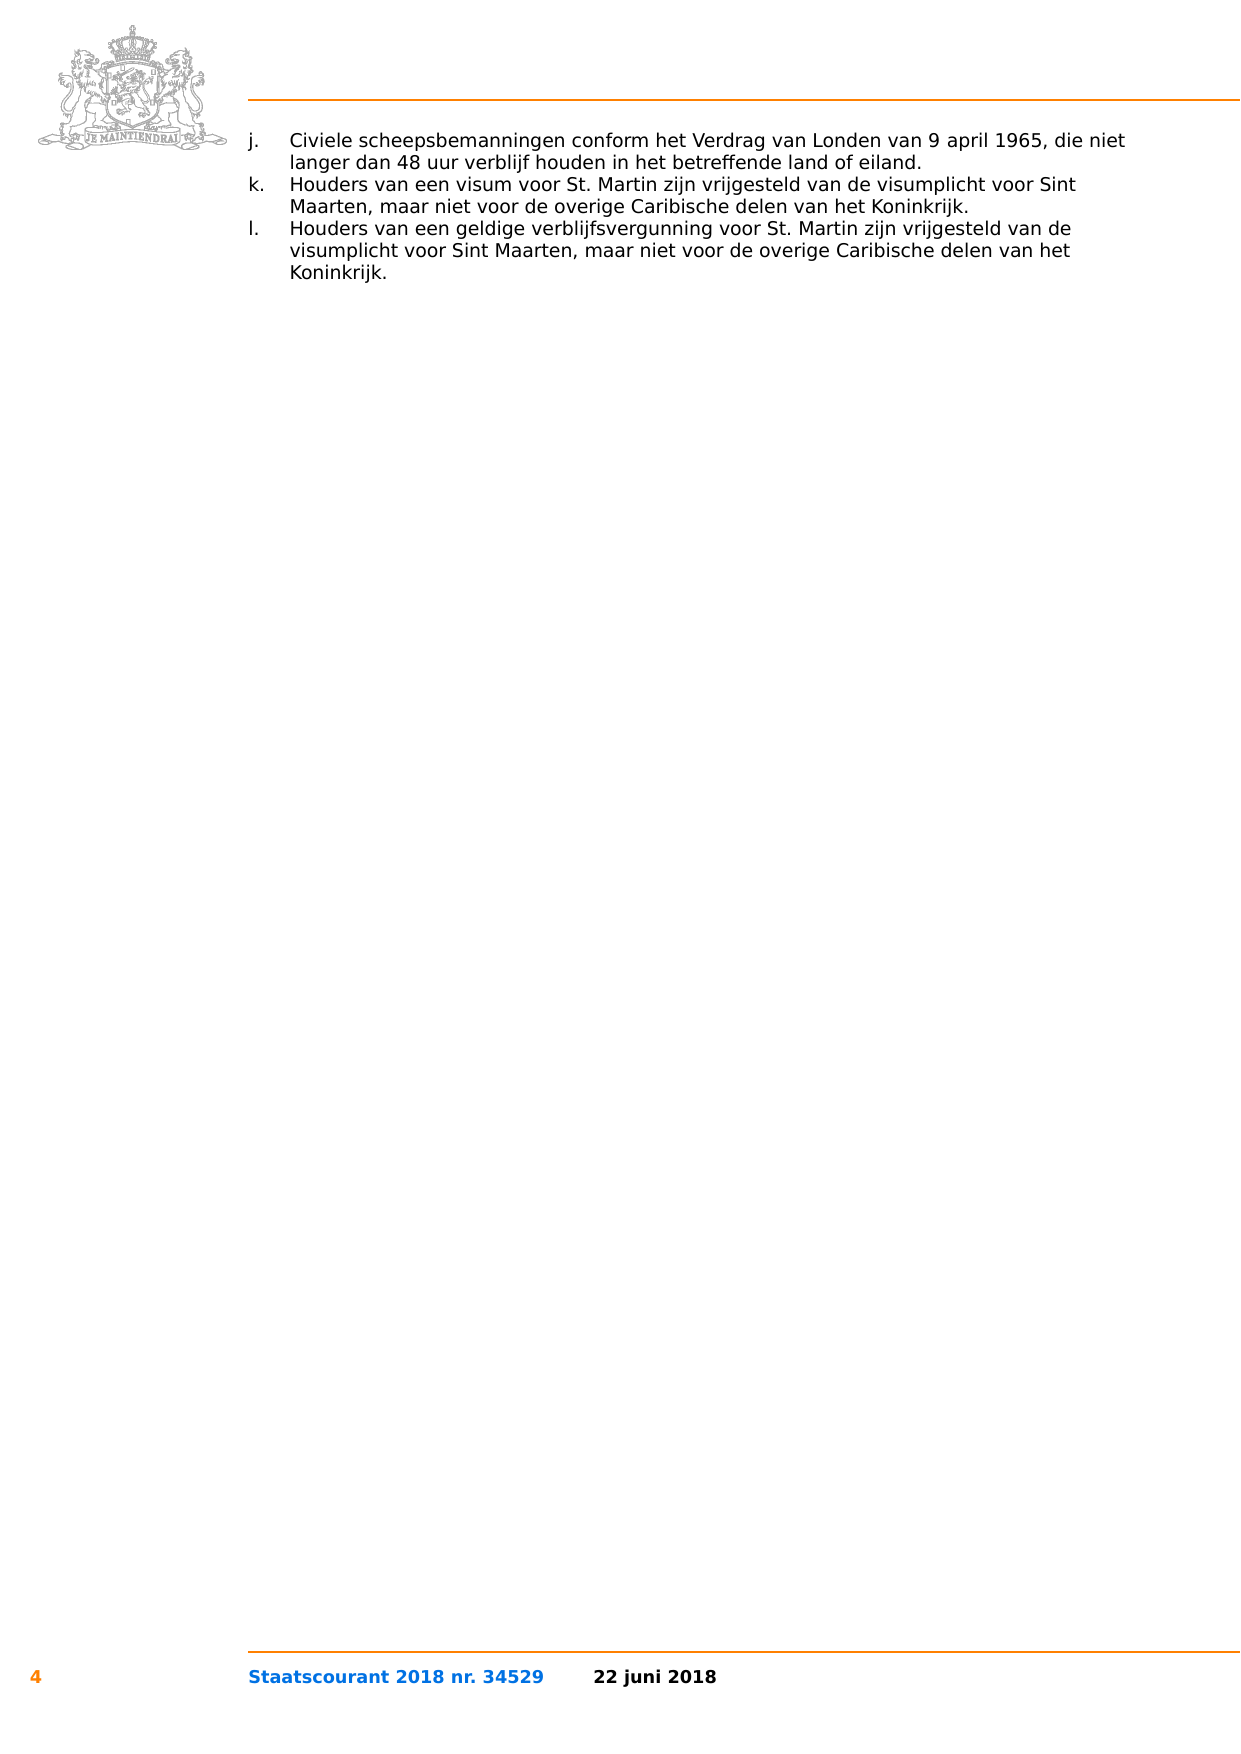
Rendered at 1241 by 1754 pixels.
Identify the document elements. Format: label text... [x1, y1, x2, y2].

text l. Houders van een geldige verblijfsvergunning voor St. Martin zijn vrijgesteld van de visumplicht voor Sint Maarten, maar niet voor de overige Caribische delen van het Koninkrijk. [248, 218, 1163, 284]
text j. Civiele scheepsbemanningen conform het Verdrag van Londen van 9 april 1965, die niet langer dan 48 uur verblijf houden in het betreffende land of eiland. [248, 130, 1163, 174]
text k. Houders van een visum voor St. Martin zijn vrijgesteld van de visumplicht voor Sint Maarten, maar niet voor de overige Caribische delen van het Koninkrijk. [248, 174, 1163, 218]
picture [38, 25, 227, 150]
